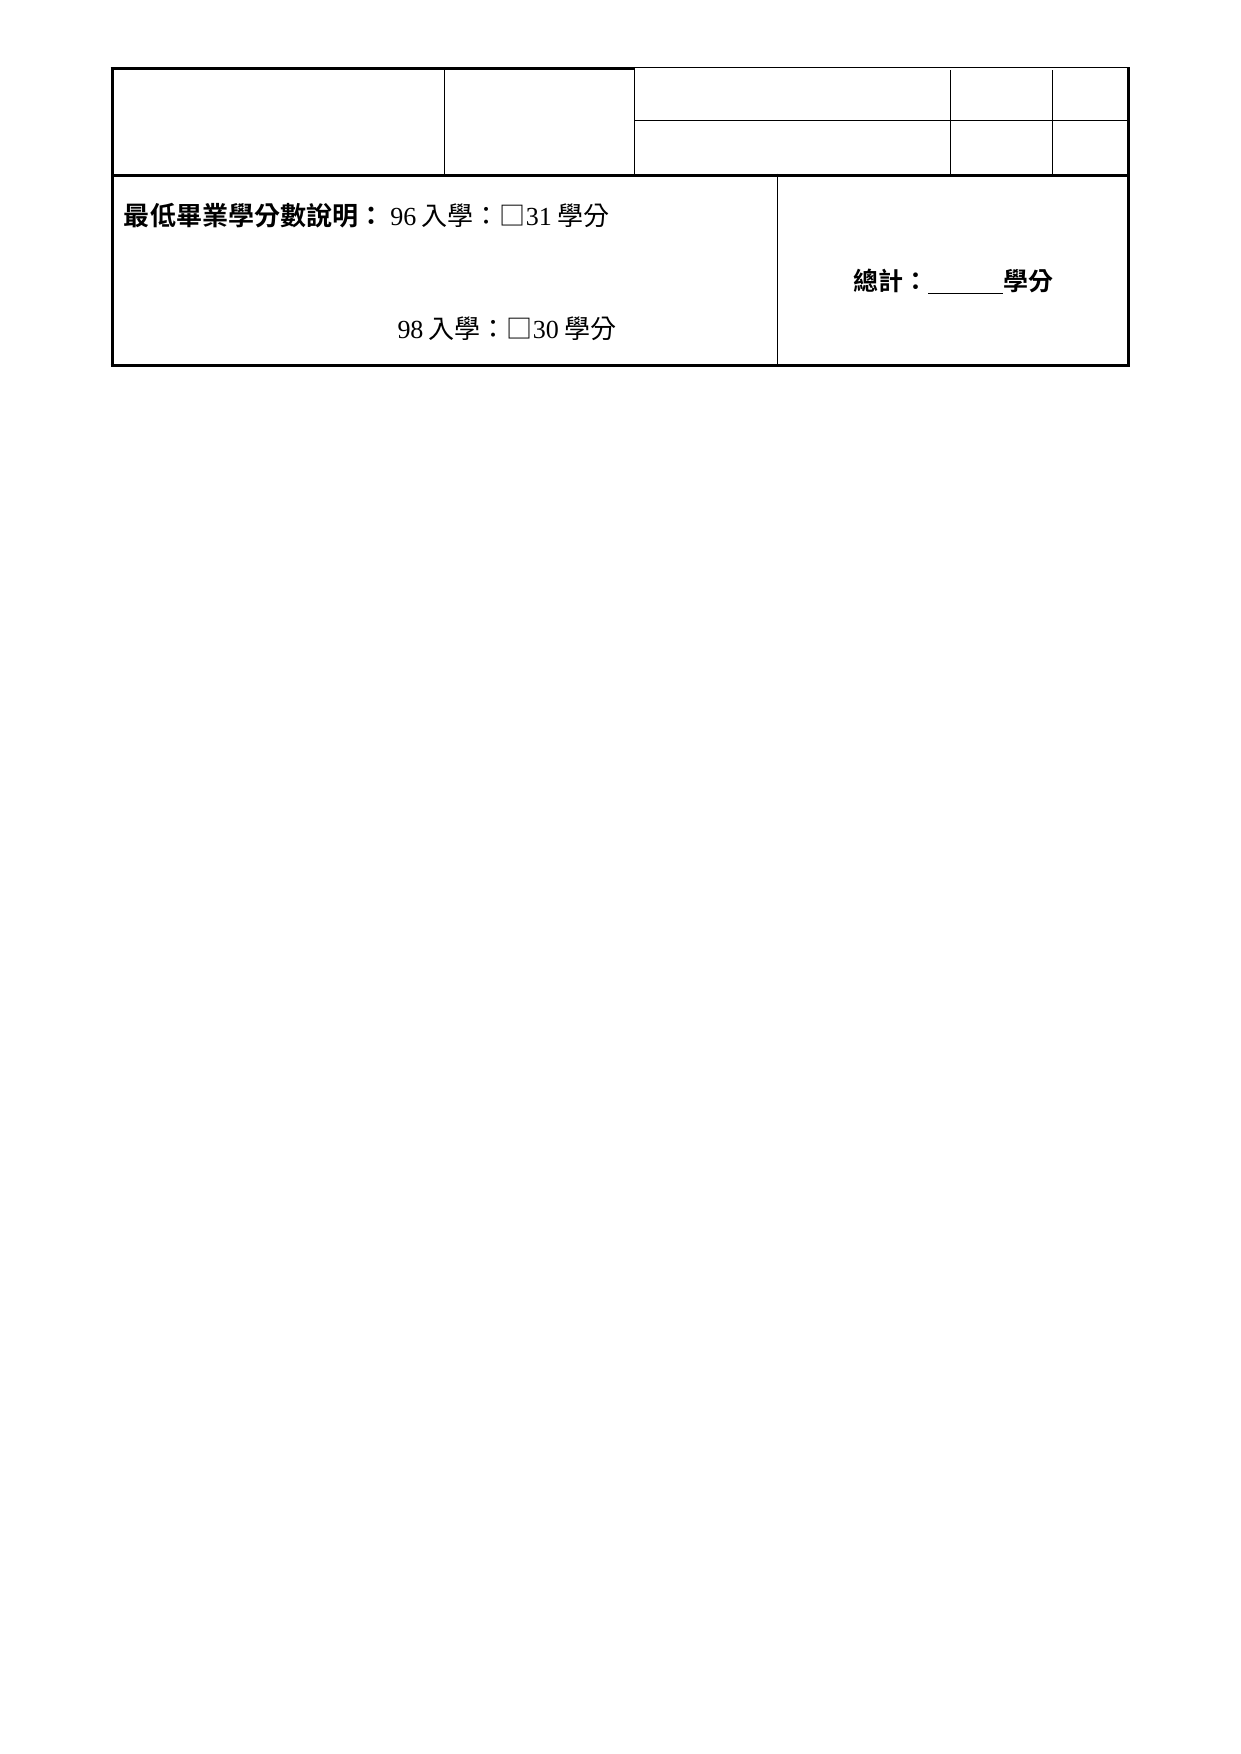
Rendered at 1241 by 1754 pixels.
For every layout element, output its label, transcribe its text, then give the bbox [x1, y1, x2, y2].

table_cell [114, 70, 444, 173]
table_cell [445, 70, 634, 173]
table_cell [635, 68, 951, 120]
table_cell [1052, 68, 1127, 120]
table_cell [951, 121, 1052, 173]
table_cell [951, 68, 1052, 120]
table_cell [635, 121, 950, 173]
table_cell 最低畢業學分數說明： 96入學：□31學分 98入學：□30學分 [114, 177, 777, 364]
table_cell 總計： 學分 [778, 177, 1127, 364]
table_cell [1053, 121, 1127, 173]
